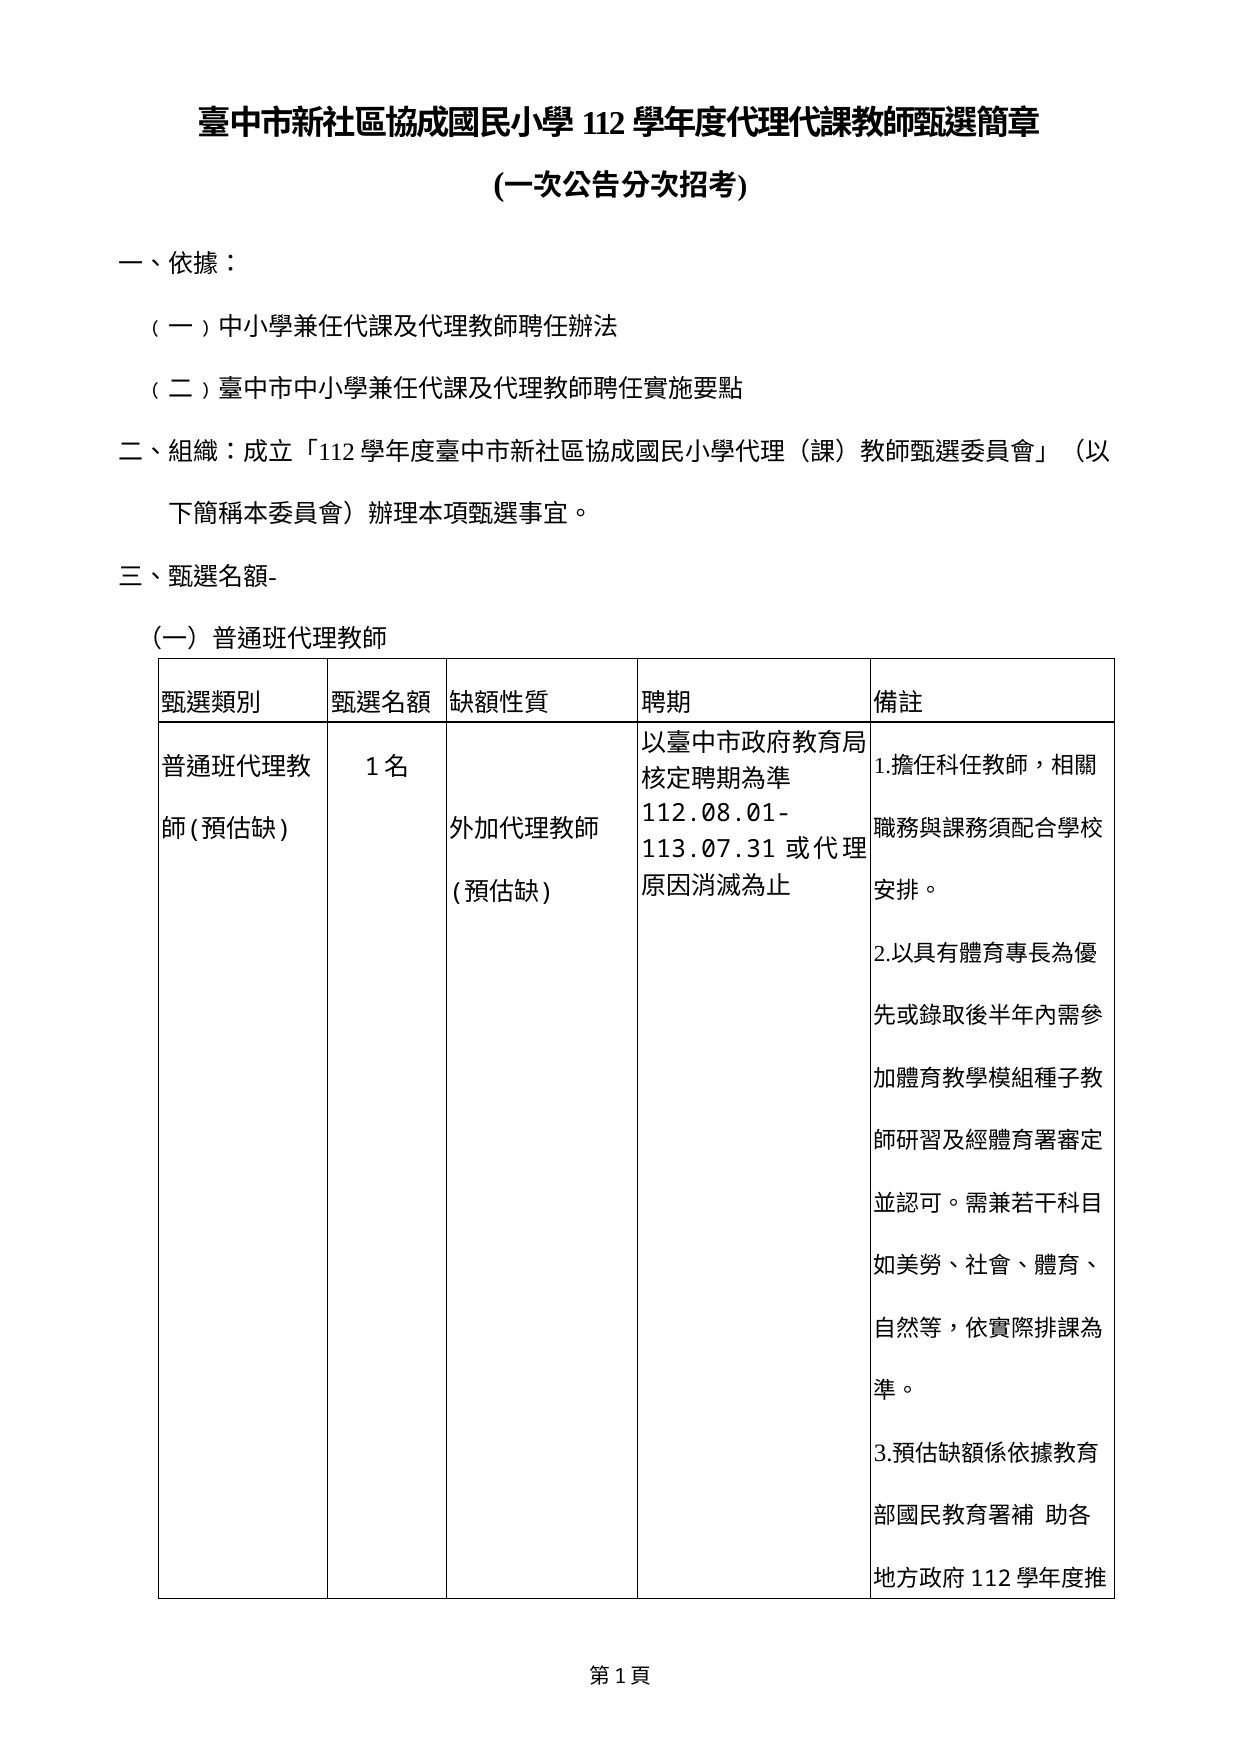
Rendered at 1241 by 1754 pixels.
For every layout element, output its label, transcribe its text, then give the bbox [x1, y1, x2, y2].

text ﹙二﹚臺中市中小學兼任代課及代理教師聘任實施要點 [143, 345, 1122, 408]
text 一、依據： [118, 220, 1122, 283]
table_header 聘期 [638, 659, 870, 721]
table_cell 1.擔任科任教師，相關職務與課務須配合學校安排。 2.以具有體育專長為優先或錄取後半年內需參加體育教學模組種子教師研習及經體育署審定並認可。需兼若干科目如美勞、社會、體育、自然等，依實際排課為準。 3.預估缺額係依據教育部國民教育署補 助各地方政府112學年度推 [871, 723, 1114, 1597]
table_cell 以臺中市政府教育局 核定聘期為準 112.08.01-113.07.31或代理原因消滅為止 [638, 723, 870, 1597]
table_header 甄選名額 [328, 659, 446, 721]
table_header 備註 [871, 659, 1114, 721]
table_cell 外加代理教師 (預估缺) [447, 723, 637, 1597]
table_header 缺額性質 [447, 659, 637, 721]
text 三、甄選名額- [118, 533, 1122, 595]
text ﹙一﹚中小學兼任代課及代理教師聘任辦法 [143, 283, 1122, 345]
text 二、組織：成立「112學年度臺中市新社區協成國民小學代理（課）教師甄選委員會」（以下簡稱本委員會）辦理本項甄選事宜。 [118, 408, 1122, 533]
table_header 甄選類別 [159, 659, 327, 721]
text (一次公告分次招考) [118, 141, 1122, 203]
table_cell 1名 [328, 723, 446, 1597]
text （一）普通班代理教師 [118, 595, 1122, 658]
text 臺中市新社區協成國民小學112學年度代理代課教師甄選簡章 [118, 78, 1122, 141]
table_cell 普通班代理教師(預估缺) [159, 723, 327, 1597]
